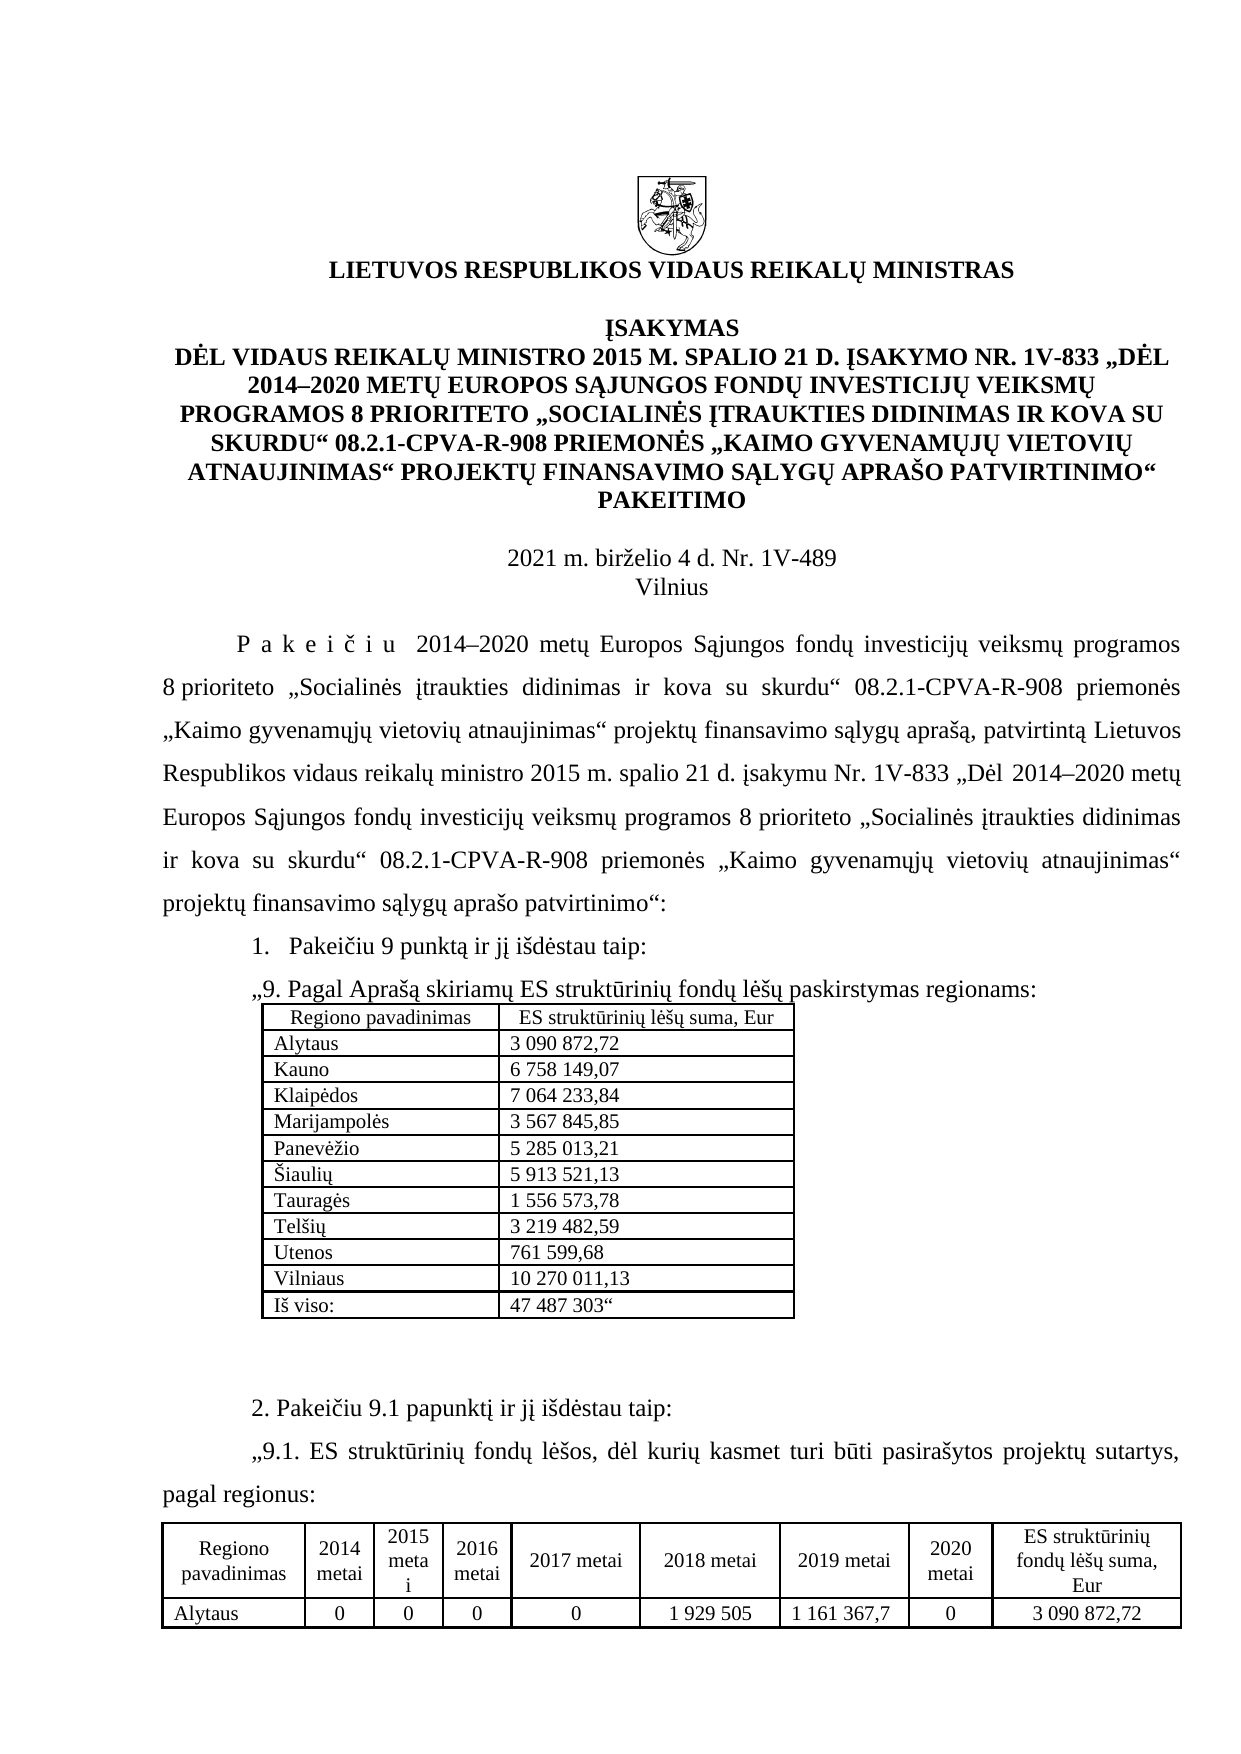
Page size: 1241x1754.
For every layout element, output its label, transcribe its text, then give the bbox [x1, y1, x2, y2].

table_cell Telšių [264, 1214, 498, 1238]
table_cell 5 285 013,21 [500, 1136, 793, 1160]
table_header Regiono pavadinimas [164, 1524, 304, 1597]
table_cell 7 064 233,84 [500, 1083, 793, 1107]
table_header ES struktūrinių lėšų suma, Eur [500, 1005, 793, 1029]
table_header 2016 metai [444, 1524, 510, 1597]
text ĮSAKYMAS [162, 313, 1181, 342]
table_header ES struktūrinių fondų lėšų suma, Eur [994, 1524, 1180, 1597]
table_header 2020 metai [910, 1524, 991, 1597]
table_cell Panevėžio [264, 1136, 498, 1160]
table_header 2019 metai [781, 1524, 908, 1597]
table_cell 47 487 303“ [500, 1293, 793, 1317]
table_cell 3 090 872,72 [500, 1031, 793, 1055]
table_cell Utenos [264, 1240, 498, 1264]
table_cell 3 567 845,85 [500, 1110, 793, 1133]
table_cell 10 270 011,13 [500, 1266, 793, 1290]
text „9. Pagal Aprašą skiriamų ES struktūrinių fondų lėšų paskirstymas regionams: [162, 974, 1181, 1003]
text „9.1. ES struktūrinių fondų lėšos, dėl kurių kasmet turi būti pasirašytos projektų sutartys, pagal regionus: [162, 1436, 1181, 1508]
table_cell 0 [375, 1599, 442, 1626]
table_cell 6 758 149,07 [500, 1057, 793, 1081]
table_cell 761 599,68 [500, 1240, 793, 1264]
text LIETUVOS RESPUBLIKOS VIDAUS REIKALŲ MINISTRAS [162, 255, 1181, 284]
text 2. Pakeičiu 9.1 papunktį ir jį išdėstau taip: [162, 1393, 1181, 1422]
table_header 2015 metai [375, 1524, 442, 1597]
table_header Regiono pavadinimas [264, 1005, 498, 1029]
text DĖL VIDAUS REIKALŲ MINISTRO 2015 M. SPALIO 21 D. ĮSAKYMO NR. 1V-833 „dėl 2014–2020 METŲ EUROPOS SĄJUNGOS FONDŲ INVESTICIJŲ VEIKSMŲ PROGRAMOS 8 PRIORITETO „SOCIALINĖS ĮTRAUKTIES DIDINIMAS IR KOVA SU SKURDU“ 08.2.1-CPVA-R-908 PRIEMONĖS „KAIMO GYVENAMŲJŲ VIETOVIŲ ATNAUJINIMAS“ PROJEKTŲ FINANSAVIMO SĄLYGŲ APRAŠO PATVIRTINIMO“ PAKEITIMO [162, 342, 1181, 514]
table_cell 3 219 482,59 [500, 1214, 793, 1238]
table_cell Tauragės [264, 1188, 498, 1212]
table_cell 1 161 367,7 [781, 1599, 908, 1626]
table_cell 5 913 521,13 [500, 1162, 793, 1186]
table_header 2017 metai [513, 1524, 639, 1597]
table_cell 3 090 872,72 [994, 1599, 1180, 1626]
table_cell 0 [306, 1599, 373, 1626]
table_header 2018 metai [641, 1524, 779, 1597]
table_cell Vilniaus [264, 1266, 498, 1290]
table_cell Klaipėdos [264, 1083, 498, 1107]
table_cell Alytaus [264, 1031, 498, 1055]
table_cell 1 929 505 [641, 1599, 779, 1626]
table_cell Šiaulių [264, 1162, 498, 1186]
table_cell 0 [910, 1599, 991, 1626]
text 1. Pakeičiu 9 punktą ir jį išdėstau taip: [251, 931, 1181, 960]
text Pakeičiu 2014–2020 metų Europos Sąjungos fondų investicijų veiksmų programos 8 prioriteto „Socialinės įtraukties didinimas ir kova su skurdu“ 08.2.1-CPVA-R-908 priemonės „Kaimo gyvenamųjų vietovių atnaujinimas“ projektų finansavimo sąlygų aprašą, patvirtintą Lietuvos Respublikos vidaus reikalų ministro 2015 m. spalio 21 d. įsakymu Nr. 1V-833 „Dėl 2014–2020 metų Europos Sąjungos fondų investicijų veiksmų programos 8 prioriteto „Socialinės įtraukties didinimas ir kova su skurdu“ 08.2.1-CPVA-R-908 priemonės „Kaimo gyvenamųjų vietovių atnaujinimas“ projektų finansavimo sąlygų aprašo patvirtinimo“: [162, 629, 1181, 917]
text 2021 m. birželio 4 d. Nr. 1V-489 [162, 543, 1181, 572]
table_cell 0 [513, 1599, 639, 1626]
table_cell 0 [444, 1599, 510, 1626]
table_cell Iš viso: [264, 1293, 498, 1317]
text Vilnius [162, 572, 1181, 600]
table_header 2014 metai [306, 1524, 373, 1597]
table_cell Kauno [264, 1057, 498, 1081]
table_cell 1 556 573,78 [500, 1188, 793, 1212]
table_cell Alytaus [164, 1599, 304, 1626]
table_cell Marijampolės [264, 1110, 498, 1133]
